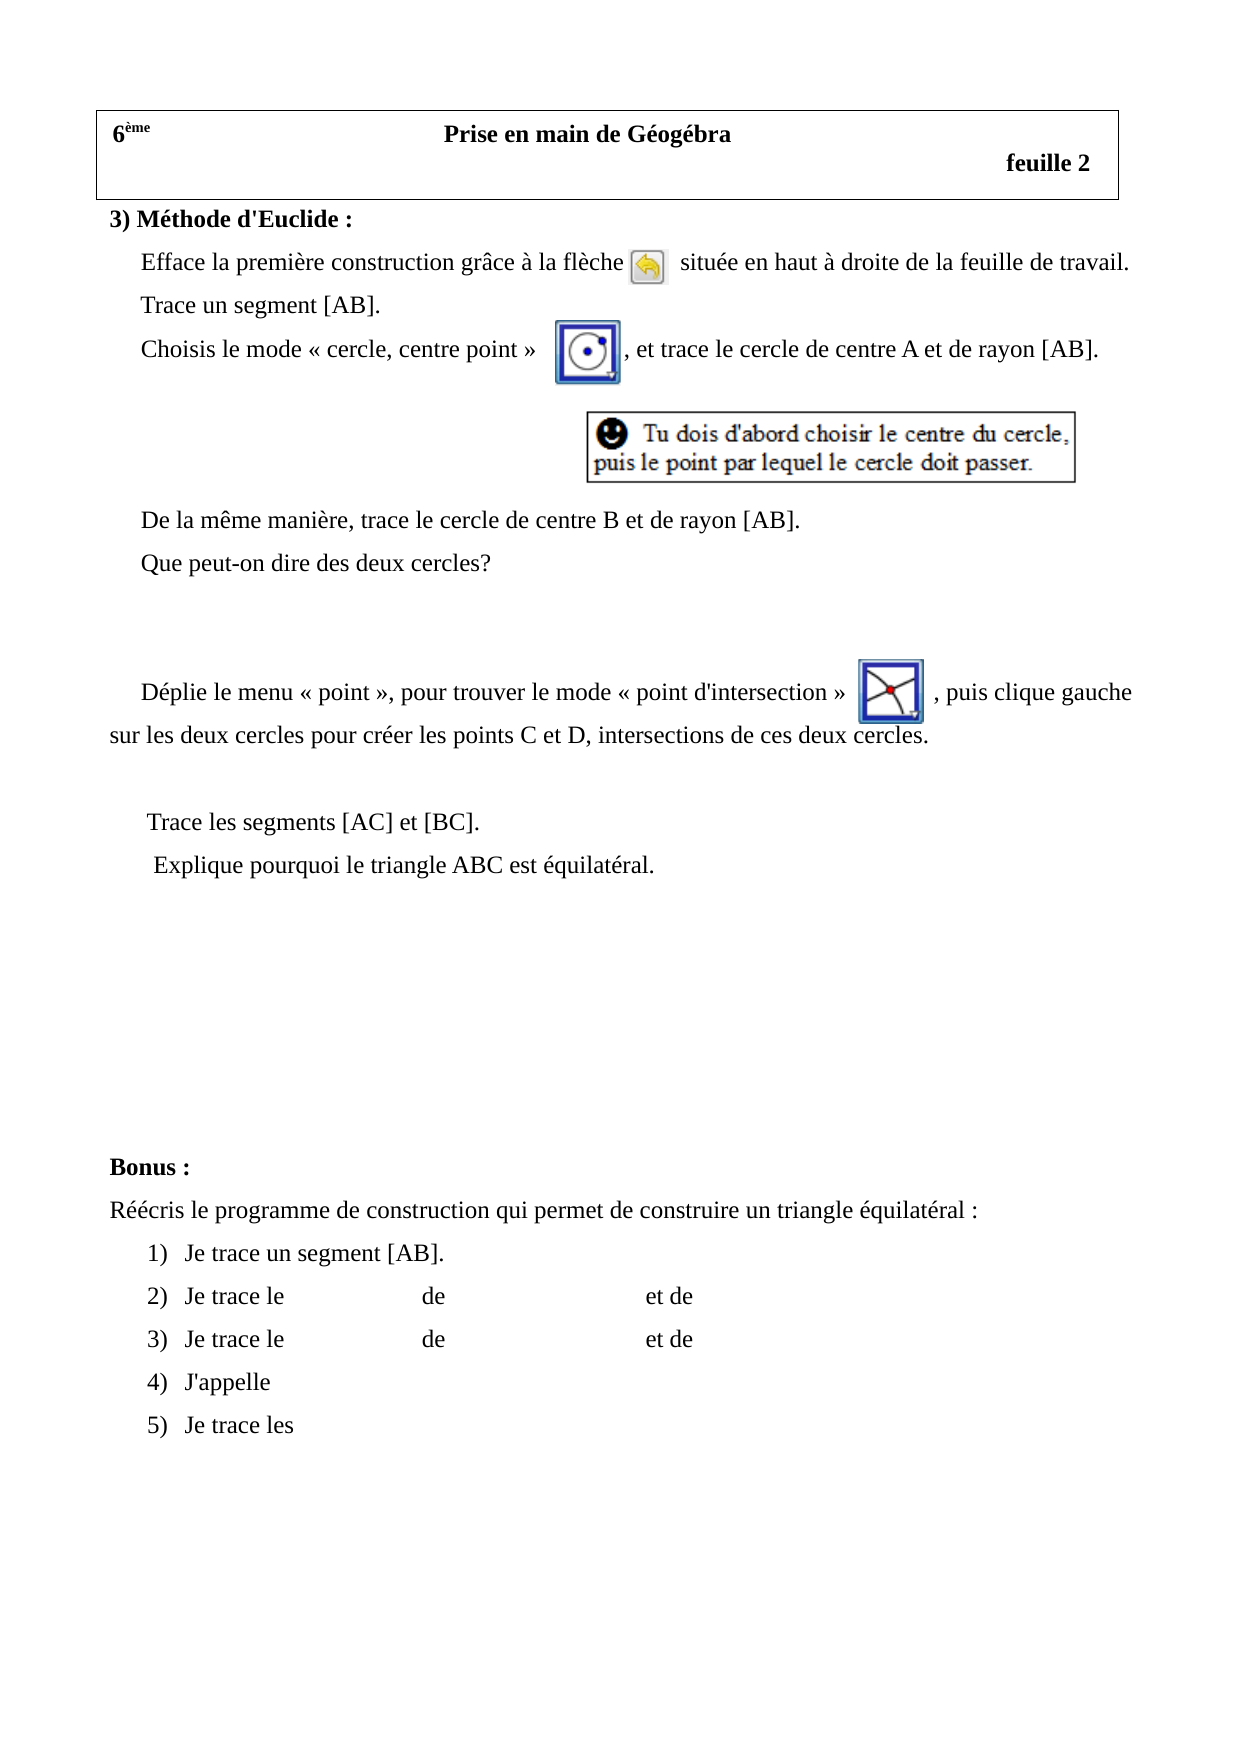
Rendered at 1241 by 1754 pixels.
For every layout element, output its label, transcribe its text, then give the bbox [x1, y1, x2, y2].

text Efface la première construction grâce à la flèche située en haut à droite de la feuille de travail. [109, 247, 1135, 276]
picture [628, 249, 669, 285]
text Choisis le mode « cercle, centre point » [109, 334, 555, 362]
list Je trace un segment [AB]. [147, 1238, 1135, 1267]
text Trace les segments [AC] et [BC]. [109, 807, 1135, 836]
list Je trace le de et de [147, 1324, 1135, 1353]
picture [858, 659, 924, 724]
text Explique pourquoi le triangle ABC est équilatéral. [109, 850, 1135, 879]
text Que peut-on dire des deux cercles? [109, 548, 1135, 577]
picture [555, 320, 621, 386]
list J'appelle [147, 1367, 1135, 1396]
text Trace un segment [AB]. [109, 291, 1135, 319]
list Je trace le de et de [147, 1281, 1135, 1310]
text 6ème Prise en main de Géogébra [112, 119, 1103, 148]
text Réécris le programme de construction qui permet de construire un triangle équilatéral : [109, 1195, 1135, 1224]
text , et trace le cercle de centre A et de rayon [AB]. [621, 334, 1135, 362]
picture [577, 400, 1087, 491]
text De la même manière, trace le cercle de centre B et de rayon [AB]. [109, 377, 1135, 534]
text feuille 2 [112, 148, 1103, 176]
list Je trace les [147, 1411, 1135, 1439]
text Bonus : [109, 1152, 1135, 1181]
text Déplie le menu « point », pour trouver le mode « point d'intersection » , puis clique gauche sur les deux cercles pour créer les points C et D, intersections de ces deux cercles. [109, 677, 1135, 749]
text 3) Méthode d'Euclide : [109, 204, 1135, 233]
